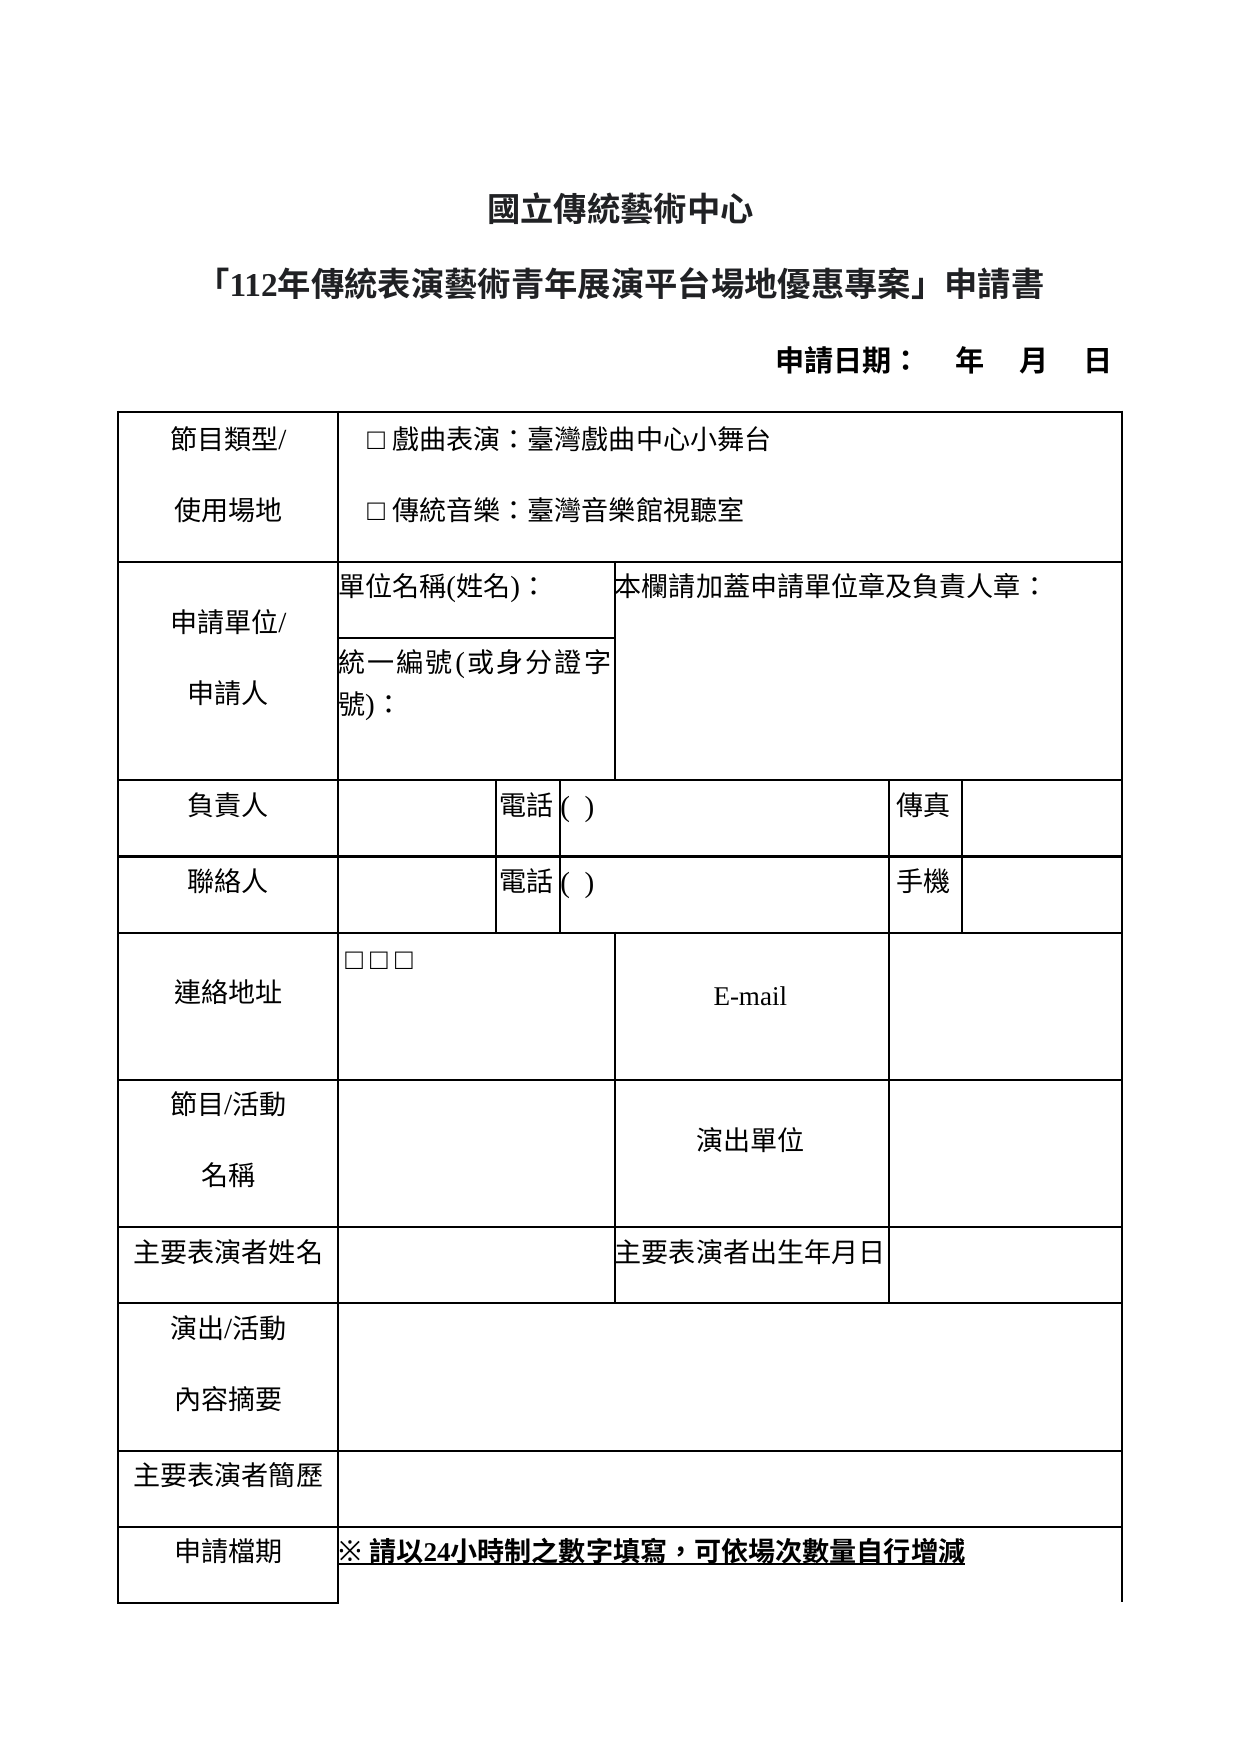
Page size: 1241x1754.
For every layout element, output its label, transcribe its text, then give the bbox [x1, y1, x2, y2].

text 「112年傳統表演藝術青年展演平台場地優惠專案」申請書 [118, 261, 1122, 306]
table_header □ 戲曲表演：臺灣戲曲中心小舞台 □ 傳統音樂：臺灣音樂館視聽室 [339, 413, 1121, 561]
table_cell [963, 858, 1121, 932]
table_cell 演出單位 [616, 1081, 888, 1226]
table_cell 本欄請加蓋申請單位章及負責人章： [616, 563, 1121, 779]
table_cell □ □ □ [339, 934, 614, 1079]
table_cell [339, 858, 495, 932]
table_cell 節目/活動 名稱 [119, 1081, 337, 1226]
table_cell 演出/活動 內容摘要 [119, 1304, 337, 1449]
text 申請日期： 年 月 日 [118, 336, 1112, 381]
table_cell 主要表演者出生年月日 [616, 1228, 888, 1302]
table_cell [339, 1081, 614, 1226]
table_cell 電話 [497, 781, 559, 855]
table_cell 手機 [890, 858, 961, 932]
table_cell 申請檔期 [119, 1528, 337, 1602]
table_cell [963, 781, 1121, 855]
text 國立傳統藝術中心 [118, 186, 1122, 231]
table_cell 聯絡人 [119, 858, 337, 932]
table_cell 主要表演者姓名 [119, 1228, 337, 1302]
table_cell [890, 1228, 1121, 1302]
table_header 節目類型/ 使用場地 [119, 413, 337, 561]
table_cell [890, 1081, 1121, 1226]
table_cell ( ) [561, 858, 888, 932]
table_cell 單位名稱(姓名)： [339, 563, 614, 637]
table_cell 負責人 [119, 781, 337, 855]
table_cell 主要表演者簡歷 [119, 1452, 337, 1526]
table_cell ※ 請以24小時制之數字填寫，可依場次數量自行增減 [339, 1528, 1121, 1602]
table_cell 電話 [497, 858, 559, 932]
table_cell [339, 781, 495, 855]
table_cell [339, 1304, 1121, 1449]
table_cell E-mail [616, 934, 888, 1079]
table_cell 統一編號(或身分證字號)： [339, 639, 614, 779]
table_cell 申請單位/ 申請人 [119, 563, 337, 779]
table_cell ( ) [561, 781, 888, 855]
table_cell [890, 934, 1121, 1079]
table_cell 傳真 [890, 781, 961, 855]
table_cell 連絡地址 [119, 934, 337, 1079]
table_cell [339, 1452, 1121, 1526]
table_cell [339, 1228, 614, 1302]
